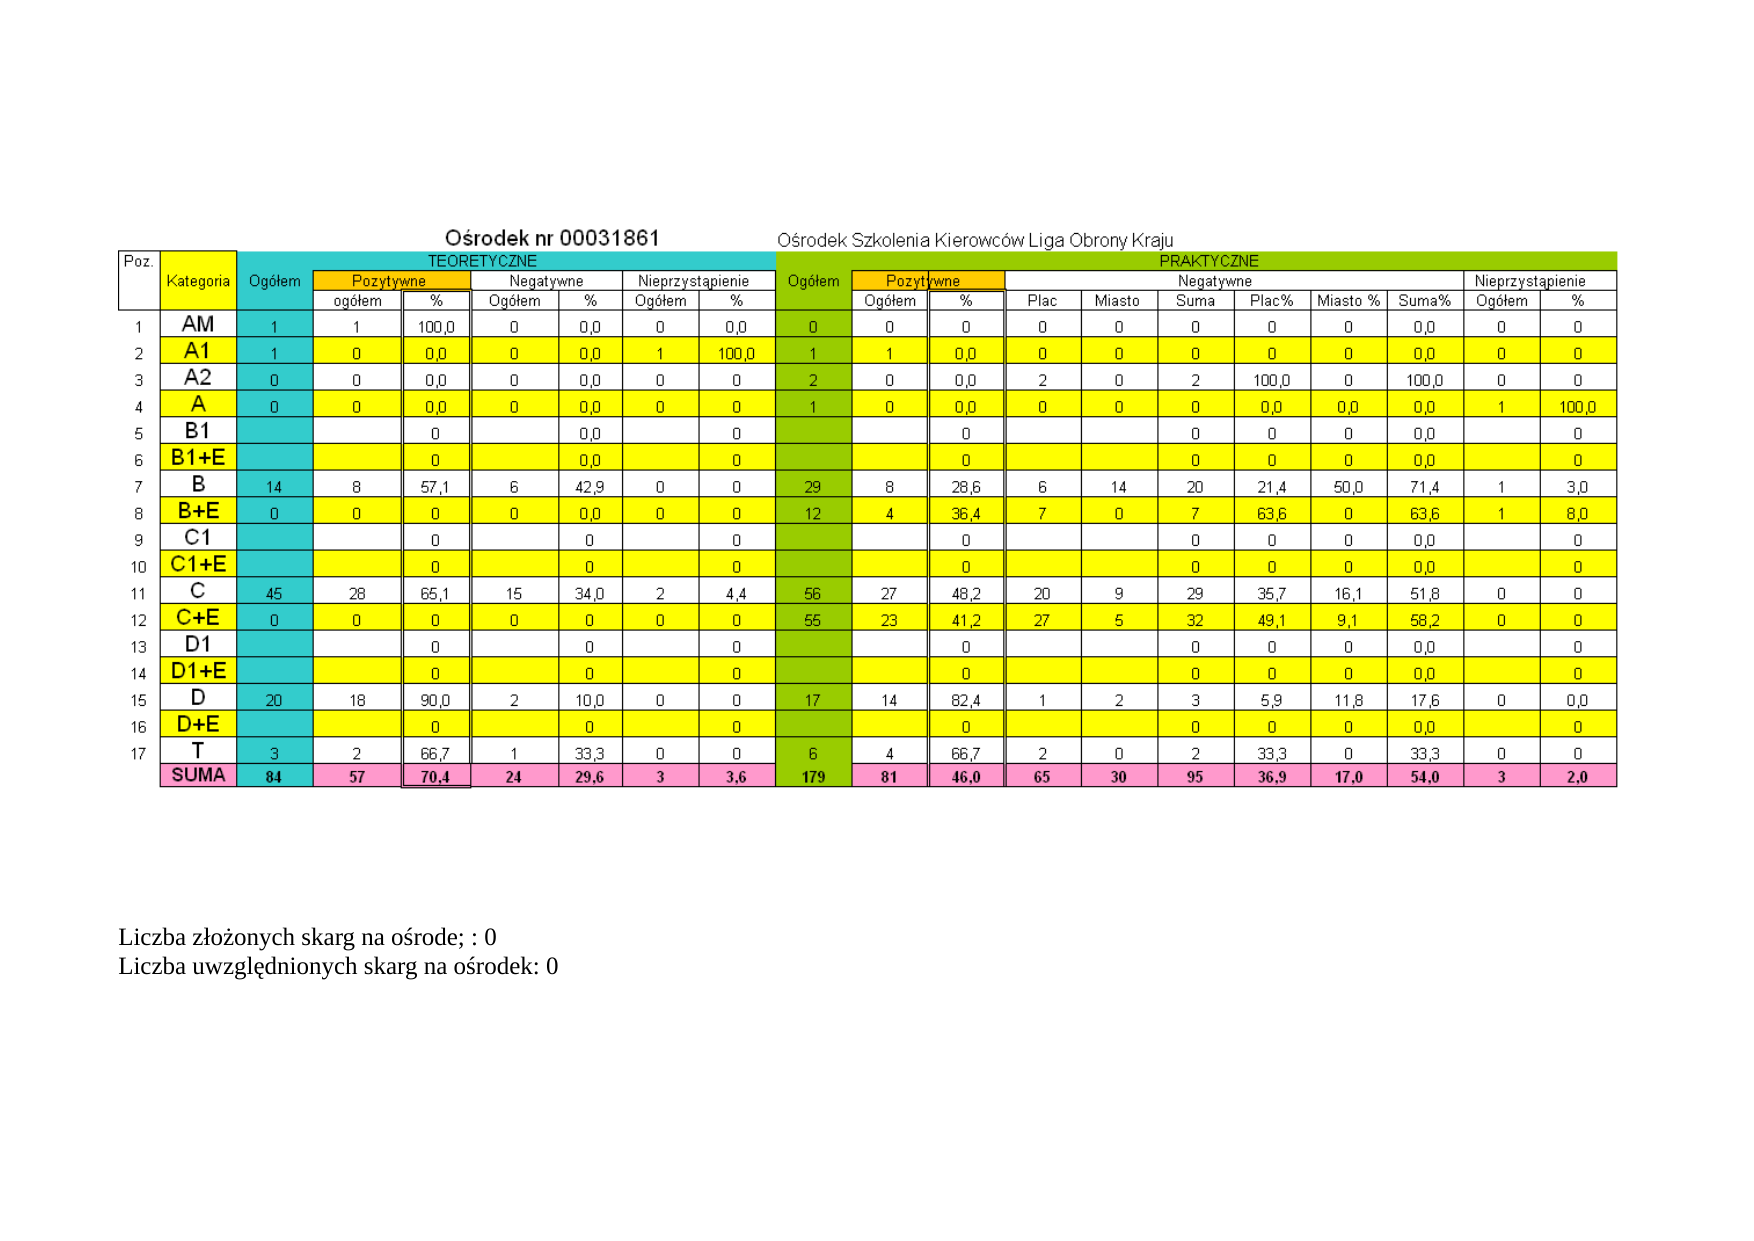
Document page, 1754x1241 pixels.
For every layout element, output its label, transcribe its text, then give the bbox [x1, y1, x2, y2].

picture [118, 204, 1636, 836]
text Liczba złożonych skarg na ośrode; : 0 [118, 922, 1636, 951]
text Liczba uwzględnionych skarg na ośrodek: 0 [118, 951, 1636, 979]
